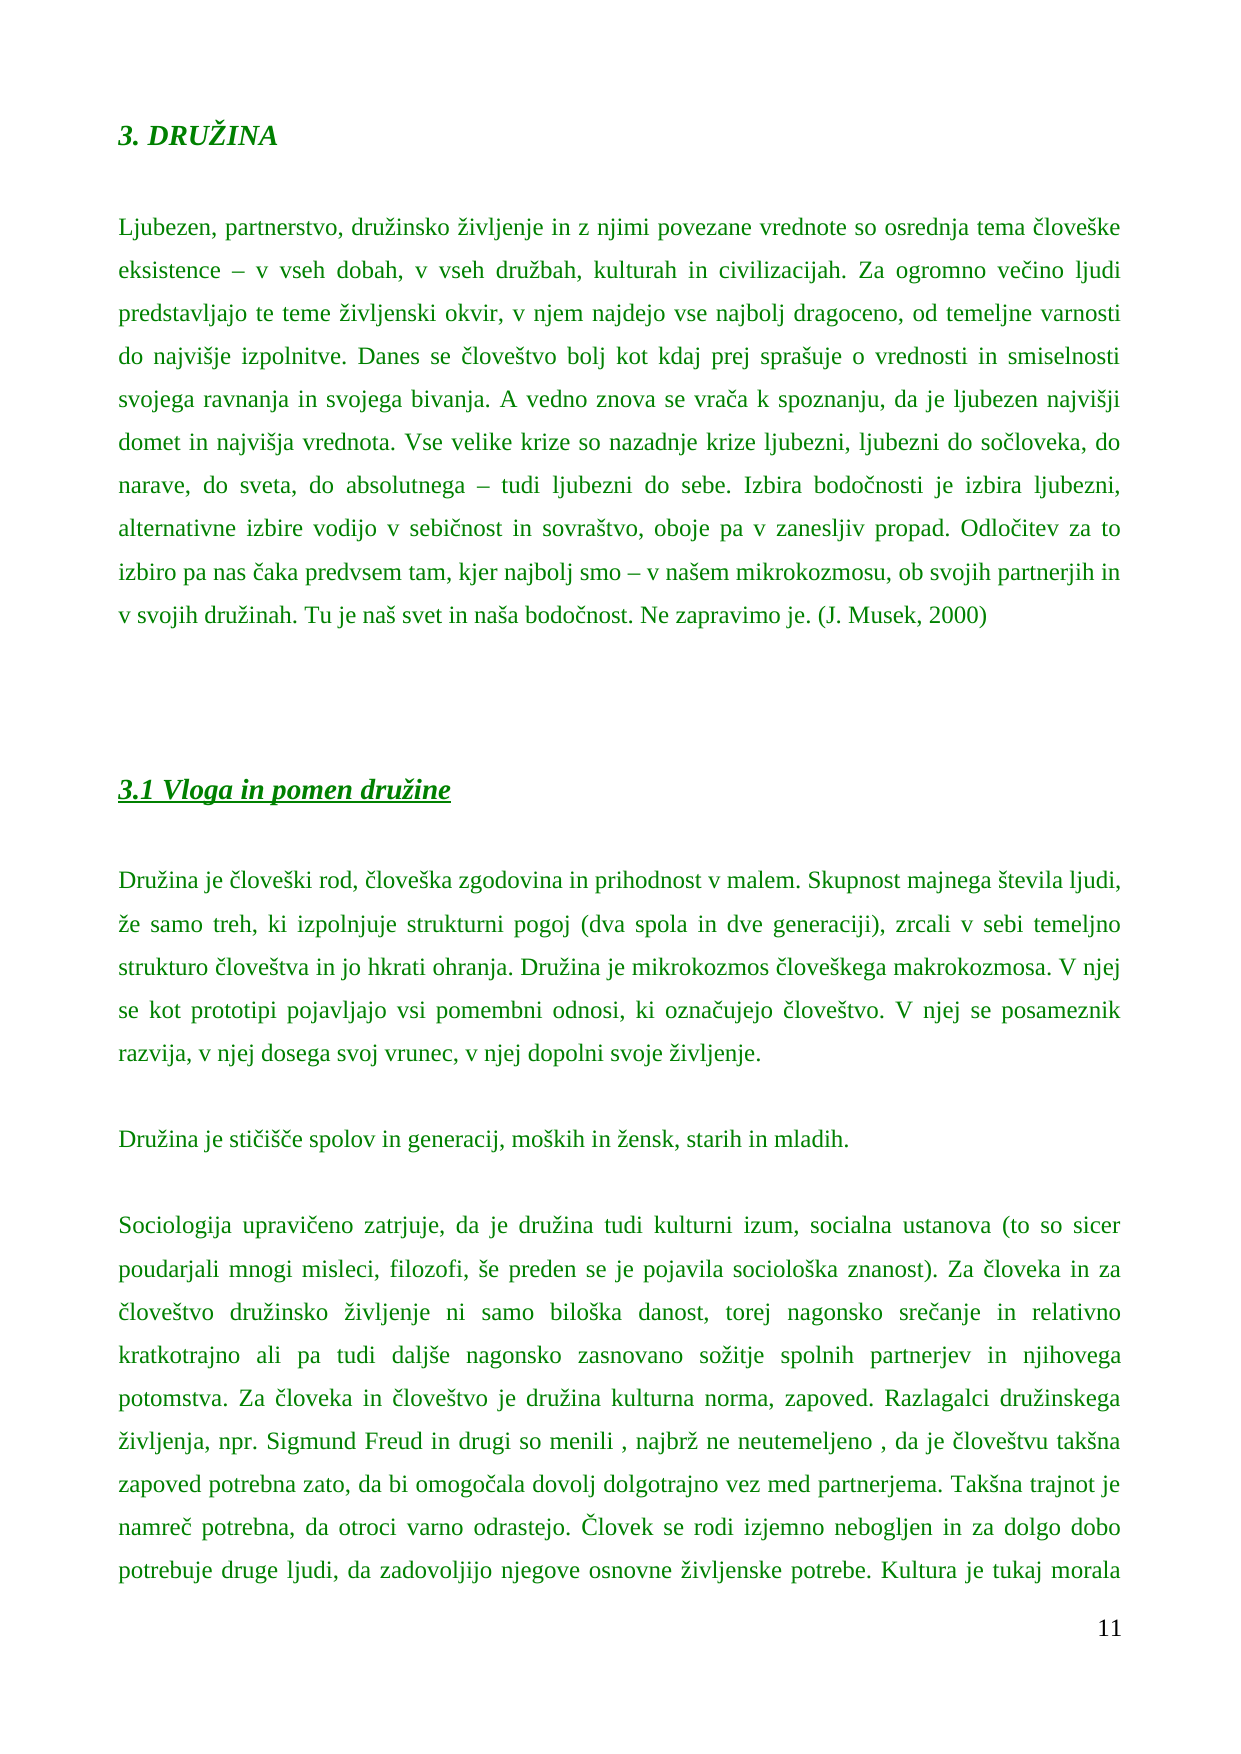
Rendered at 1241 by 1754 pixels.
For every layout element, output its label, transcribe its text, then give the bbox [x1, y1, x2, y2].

text Družina je stičišče spolov in generacij, moških in žensk, starih in mladih. [118, 1124, 1122, 1153]
text Družina je človeški rod, človeška zgodovina in prihodnost v malem. Skupnost majnega števila ljudi, že samo treh, ki izpolnjuje strukturni pogoj (dva spola in dve generaciji), zrcali v sebi temeljno strukturo človeštva in jo hkrati ohranja. Družina je mikrokozmos človeškega makrokozmosa. V njej se kot prototipi pojavljajo vsi pomembni odnosi, ki označujejo človeštvo. V njej se posameznik razvija, v njej dosega svoj vrunec, v njej dopolni svoje življenje. [118, 866, 1122, 1067]
text 3.1 Vloga in pomen družine [118, 772, 1122, 806]
subtitle 3. DRUŽINA [118, 118, 1122, 152]
text Ljubezen, partnerstvo, družinsko življenje in z njimi povezane vrednote so osrednja tema človeške eksistence – v vseh dobah, v vseh družbah, kulturah in civilizacijah. Za ogromno večino ljudi predstavljajo te teme življenski okvir, v njem najdejo vse najbolj dragoceno, od temeljne varnosti do najvišje izpolnitve. Danes se človeštvo bolj kot kdaj prej sprašuje o vrednosti in smiselnosti svojega ravnanja in svojega bivanja. A vedno znova se vrača k spoznanju, da je ljubezen najvišji domet in najvišja vrednota. Vse velike krize so nazadnje krize ljubezni, ljubezni do sočloveka, do narave, do sveta, do absolutnega – tudi ljubezni do sebe. Izbira bodočnosti je izbira ljubezni, alternativne izbire vodijo v sebičnost in sovraštvo, oboje pa v zanesljiv propad. Odločitev za to izbiro pa nas čaka predvsem tam, kjer najbolj smo – v našem mikrokozmosu, ob svojih partnerjih in v svojih družinah. Tu je naš svet in naša bodočnost. Ne zapravimo je. (J. Musek, 2000) [118, 212, 1122, 628]
text Sociologija upravičeno zatrjuje, da je družina tudi kulturni izum, socialna ustanova (to so sicer poudarjali mnogi misleci, filozofi, še preden se je pojavila sociološka znanost). Za človeka in za človeštvo družinsko življenje ni samo biloška danost, torej nagonsko srečanje in relativno kratkotrajno ali pa tudi daljše nagonsko zasnovano sožitje spolnih partnerjev in njihovega potomstva. Za človeka in človeštvo je družina kulturna norma, zapoved. Razlagalci družinskega življenja, npr. Sigmund Freud in drugi so menili , najbrž ne neutemeljeno , da je človeštvu takšna zapoved potrebna zato, da bi omogočala dovolj dolgotrajno vez med partnerjema. Takšna trajnot je namreč potrebna, da otroci varno odrastejo. Človek se rodi izjemno nebogljen in za dolgo dobo potrebuje druge ljudi, da zadovoljijo njegove osnovne življenske potrebe. Kultura je tukaj morala [118, 1211, 1122, 1584]
